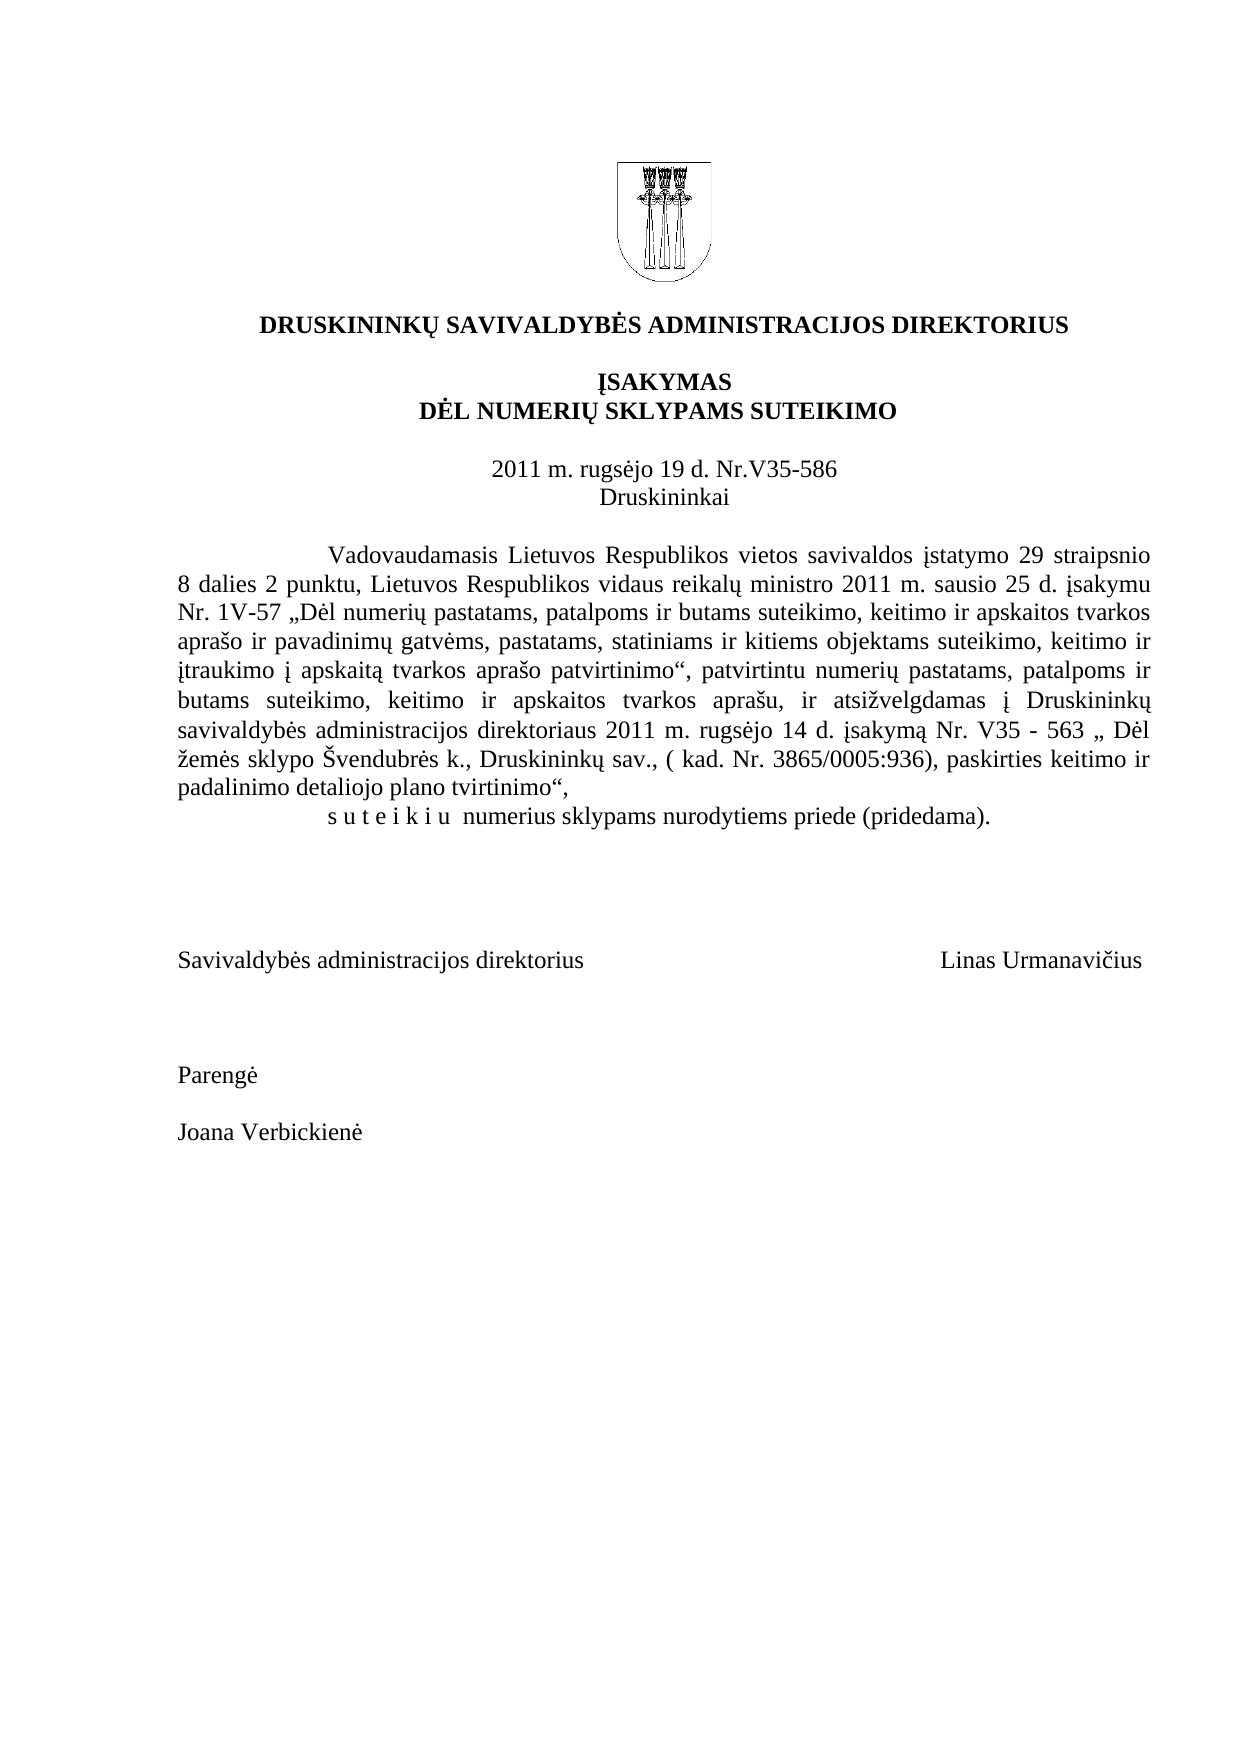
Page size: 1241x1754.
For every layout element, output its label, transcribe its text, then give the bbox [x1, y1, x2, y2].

text ĮSAKYMAS [177, 367, 1152, 396]
text Joana Verbickienė [177, 1117, 1152, 1146]
text Parengė [177, 1060, 1152, 1089]
text Druskininkai [177, 482, 1152, 511]
text Vadovaudamasis Lietuvos Respublikos vietos savivaldos įstatymo 29 straipsnio 8 dalies 2 punktu, Lietuvos Respublikos vidaus reikalų ministro 2011 m. sausio 25 d. įsakymu Nr. 1V-57 „Dėl numerių pastatams, patalpoms ir butams suteikimo, keitimo ir apskaitos tvarkos aprašo ir pavadinimų gatvėms, pastatams, statiniams ir kitiems objektams suteikimo, keitimo ir įtraukimo į apskaitą tvarkos aprašo patvirtinimo“, patvirtintu numerių pastatams, patalpoms ir butams suteikimo, keitimo ir apskaitos tvarkos aprašu, ir atsižvelgdamas į Druskininkų savivaldybės administracijos direktoriaus 2011 m. rugsėjo 14 d. įsakymą Nr. V35 - 563 „ Dėl žemės sklypo Švendubrės k., Druskininkų sav., ( kad. Nr. 3865/0005:936), paskirties keitimo ir padalinimo detaliojo plano tvirtinimo“, [177, 540, 1152, 801]
text DRUSKININKŲ SAVIVALDYBĖS ADMINISTRACIJOS DIREKTORIUS [177, 310, 1152, 339]
text 2011 m. rugsėjo 19 d. Nr.V35-586 [177, 454, 1152, 482]
text s u t e i k i u numerius sklypams nurodytiems priede (pridedama). [177, 801, 1141, 830]
text Savivaldybės administracijos direktorius Linas Urmanavičius [177, 945, 1152, 974]
text DĖL NUMERIŲ SKLYPAMS SUTEIKIMO [177, 396, 1152, 425]
